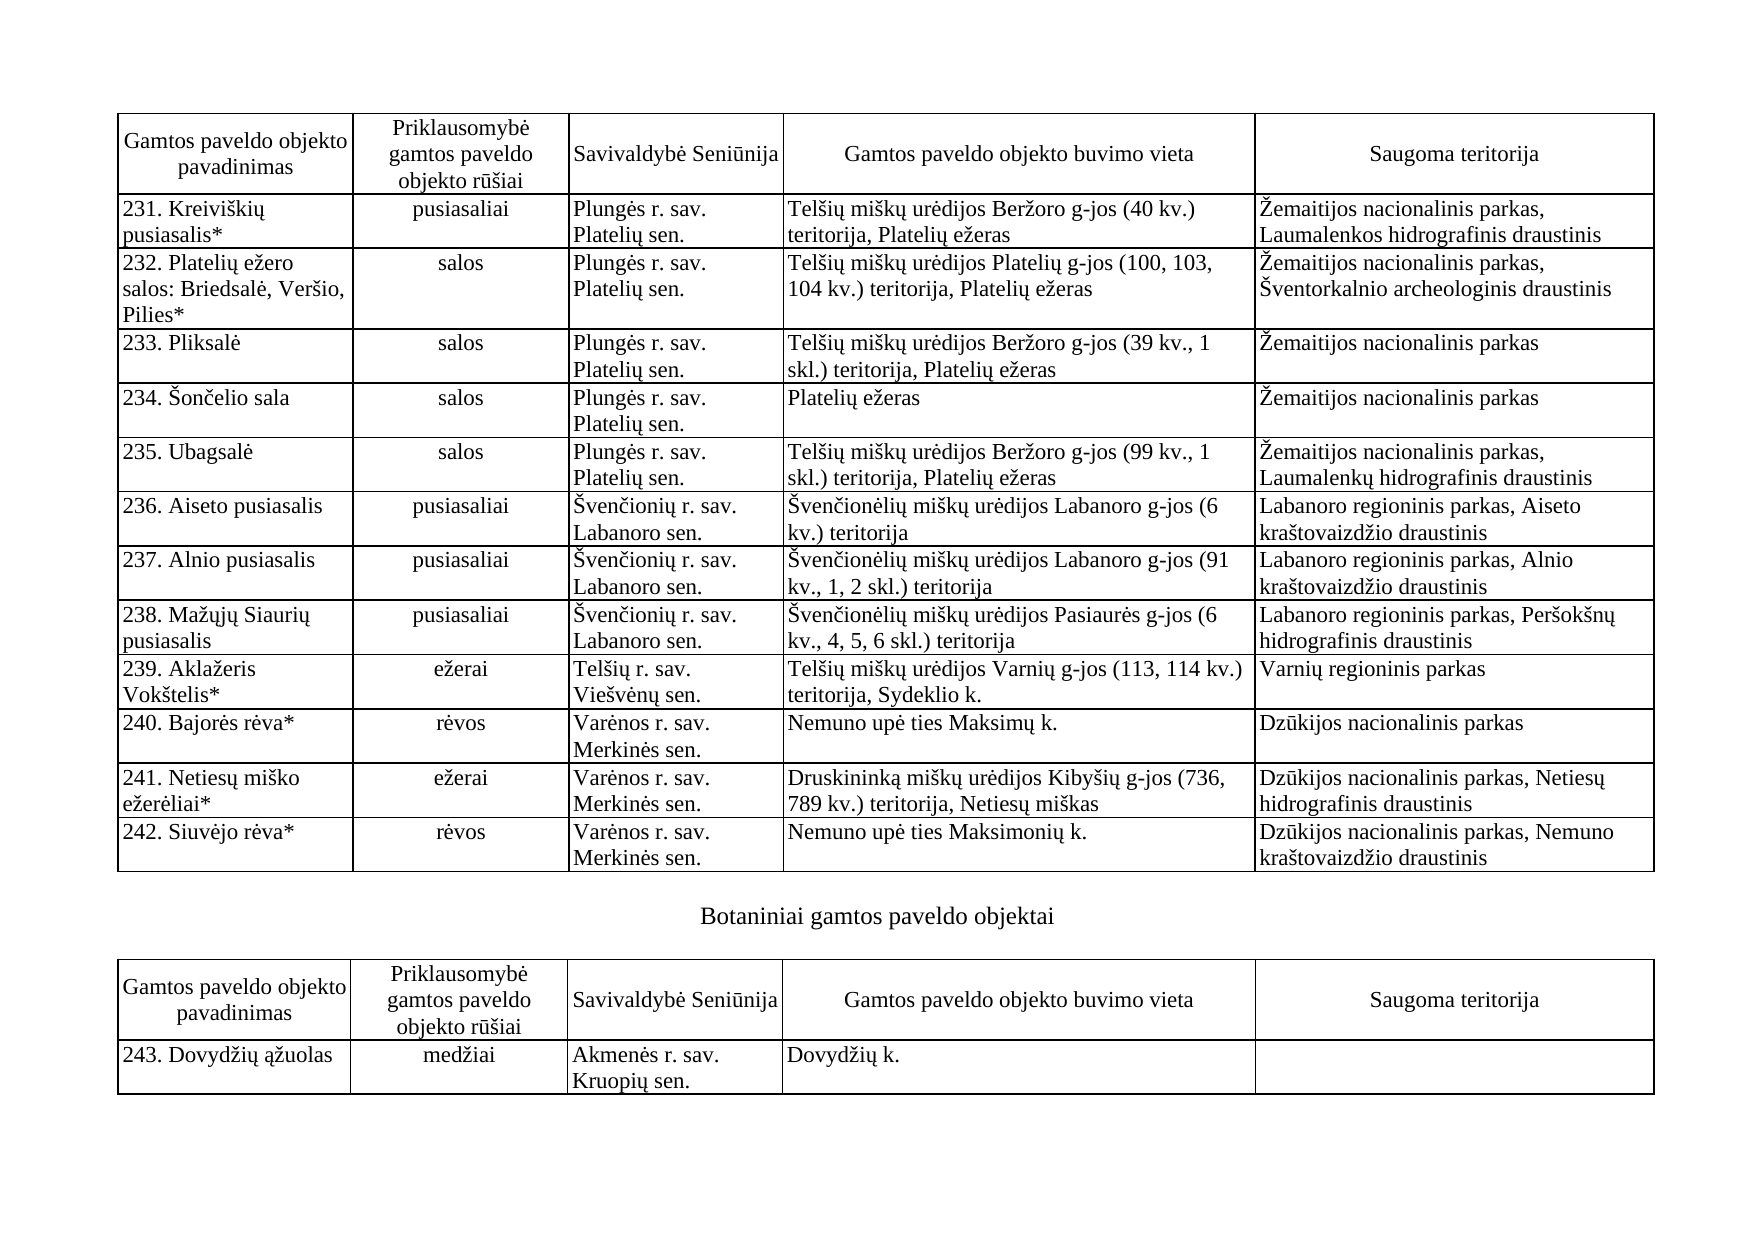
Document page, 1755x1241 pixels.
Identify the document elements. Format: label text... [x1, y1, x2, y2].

text Botaniniai gamtos paveldo objektai [118, 901, 1636, 930]
table_header Gamtos paveldo objekto pavadinimas [119, 960, 350, 1039]
table_cell ežerai [354, 655, 568, 708]
table_cell Žemaitijos nacionalinis parkas [1256, 384, 1653, 436]
table_cell ežerai [354, 764, 568, 816]
table_cell Nemuno upė ties Maksimų k. [784, 710, 1254, 762]
table_cell medžiai [351, 1041, 567, 1093]
table_cell rėvos [354, 710, 568, 762]
table_cell Varnių regioninis parkas [1256, 655, 1653, 708]
table_cell Dovydžių k. [783, 1041, 1255, 1093]
table_cell 240. Bajorės rėva* [119, 710, 352, 762]
table_cell 242. Siuvėjo rėva* [119, 818, 352, 871]
table_cell rėvos [354, 818, 568, 871]
table_cell Dzūkijos nacionalinis parkas [1256, 710, 1653, 762]
table_cell [1256, 1041, 1653, 1093]
table_cell Nemuno upė ties Maksimonių k. [784, 818, 1254, 871]
table_cell Telšių miškų urėdijos Platelių g-jos (100, 103, 104 kv.) teritorija, Platelių ežeras [784, 249, 1254, 328]
table_cell 236. Aiseto pusiasalis [119, 492, 352, 545]
table_cell 243. Dovydžių ąžuolas [119, 1041, 350, 1093]
table_cell Platelių ežeras [784, 384, 1254, 436]
table_header Gamtos paveldo objekto buvimo vieta [783, 960, 1255, 1039]
table_cell salos [354, 438, 568, 491]
table_cell 233. Pliksalė [119, 330, 352, 382]
table_cell pusiasaliai [354, 601, 568, 653]
table_cell Plungės r. sav. Platelių sen. [570, 249, 783, 328]
table_header Savivaldybė Seniūnija [570, 114, 783, 193]
table_cell pusiasaliai [354, 195, 568, 247]
table_cell 234. Šončelio sala [119, 384, 352, 436]
table_header Gamtos paveldo objekto buvimo vieta [784, 114, 1254, 193]
table_cell Žemaitijos nacionalinis parkas [1256, 330, 1653, 382]
table_header Saugoma teritorija [1256, 960, 1653, 1039]
table_header Savivaldybė Seniūnija [568, 960, 782, 1039]
table_cell Žemaitijos nacionalinis parkas, Šventorkalnio archeologinis draustinis [1256, 249, 1653, 328]
table_cell salos [354, 249, 568, 328]
table_cell salos [354, 384, 568, 436]
table_cell pusiasaliai [354, 492, 568, 545]
table_header Gamtos paveldo objekto pavadinimas [119, 114, 352, 193]
table_cell salos [354, 330, 568, 382]
table_header Saugoma teritorija [1256, 114, 1653, 193]
table_cell 237. Alnio pusiasalis [119, 547, 352, 599]
table_cell 235. Ubagsalė [119, 438, 352, 491]
table_cell pusiasaliai [354, 547, 568, 599]
